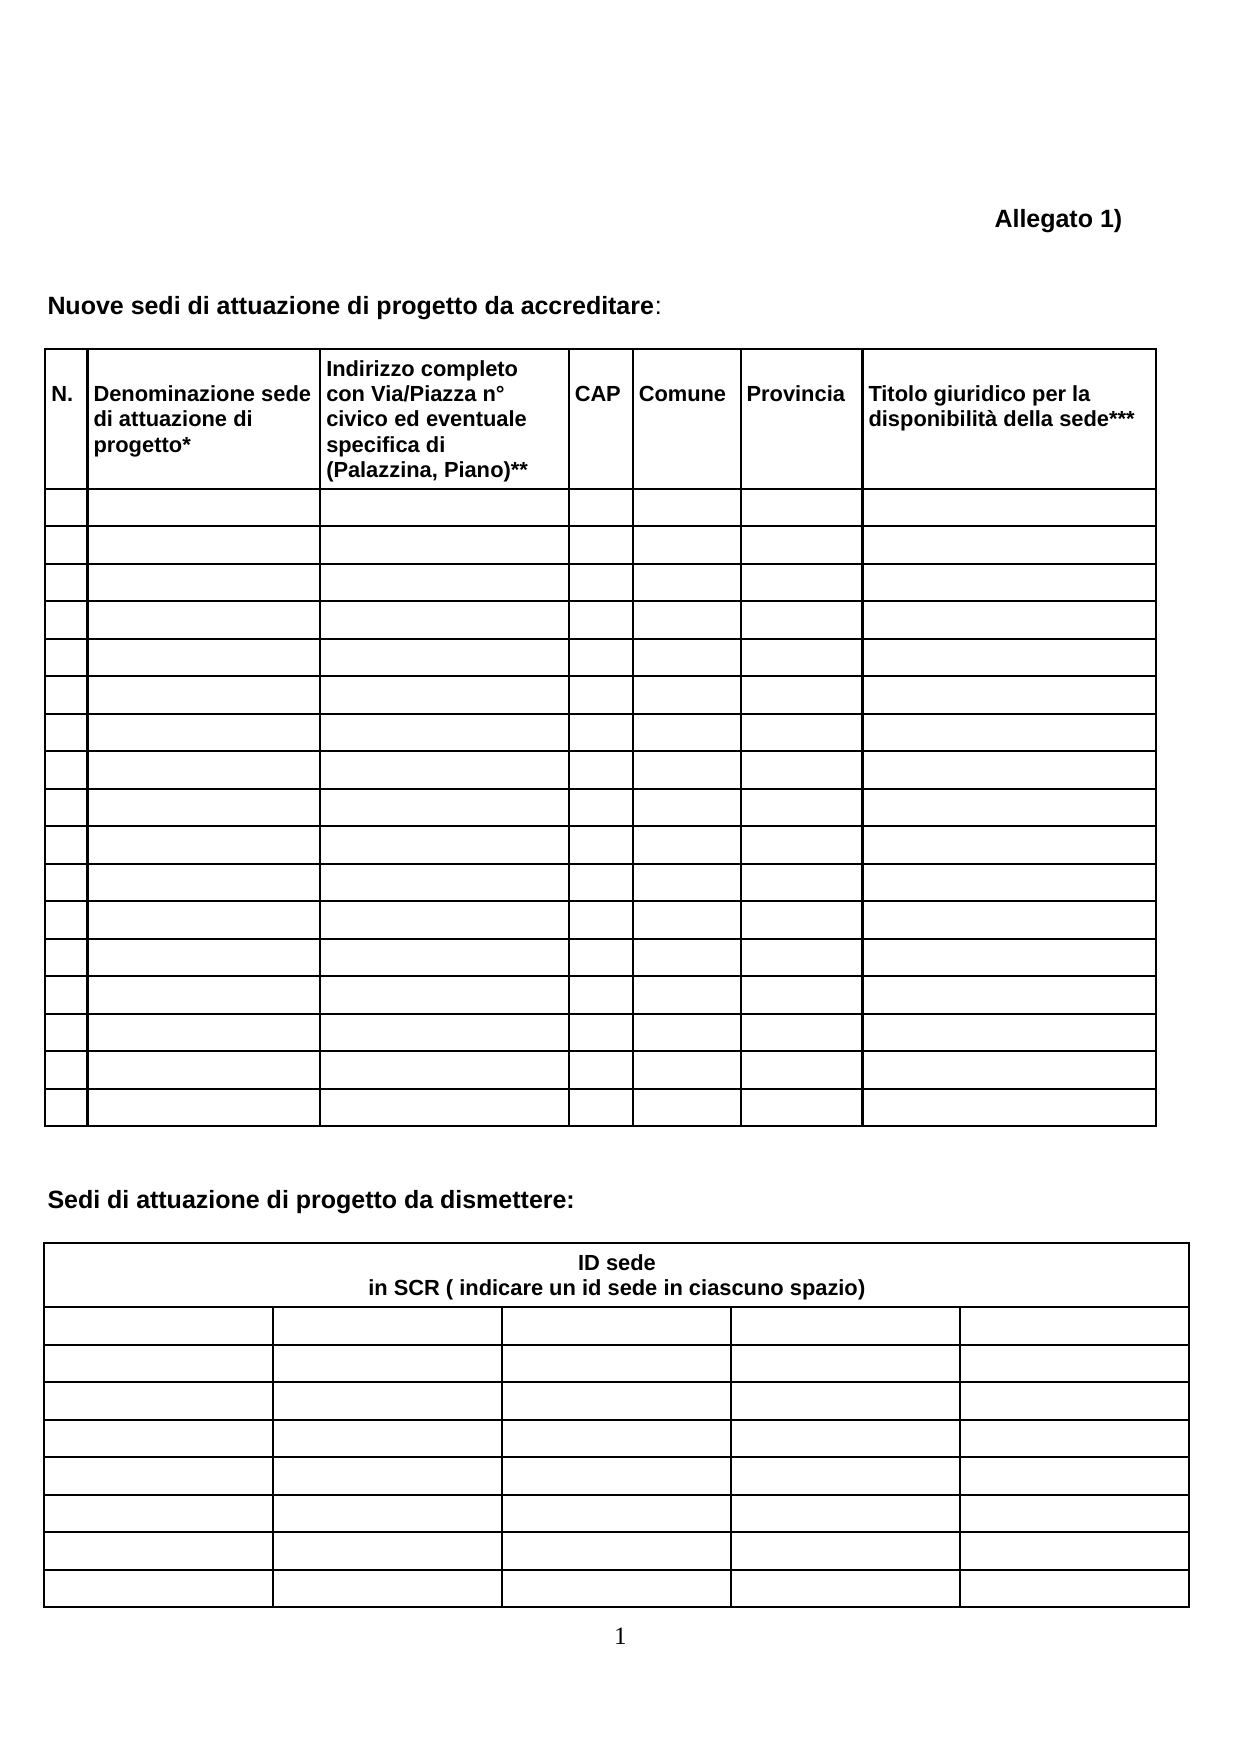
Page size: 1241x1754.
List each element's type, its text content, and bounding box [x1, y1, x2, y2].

table_cell [742, 902, 861, 938]
table_cell [864, 677, 1155, 713]
table_cell [732, 1533, 959, 1569]
table_cell [634, 565, 740, 600]
table_cell [46, 1090, 86, 1125]
table_header Indirizzo completo con Via/Piazza n° civico ed eventuale specifica di (Palazzina, Piano)** [321, 350, 568, 488]
table_cell [742, 1052, 861, 1088]
table_cell [321, 565, 568, 600]
table_cell [570, 1052, 632, 1088]
table_cell [732, 1496, 959, 1531]
table_cell [634, 677, 740, 713]
table_cell [503, 1421, 730, 1456]
table_cell [89, 602, 319, 638]
table_cell [570, 640, 632, 675]
table_cell [45, 1346, 272, 1381]
table_cell [89, 677, 319, 713]
table_cell [321, 977, 568, 1013]
table_cell [45, 1458, 272, 1494]
table_cell [274, 1533, 501, 1569]
table_cell [742, 865, 861, 900]
table_cell [46, 640, 86, 675]
table_cell [961, 1571, 1188, 1606]
table_cell [742, 752, 861, 788]
table_cell [45, 1308, 272, 1344]
table_cell [570, 677, 632, 713]
table_cell [634, 902, 740, 938]
table_cell [634, 940, 740, 975]
table_cell [864, 752, 1155, 788]
table_cell [321, 1090, 568, 1125]
table_cell [864, 490, 1155, 525]
table_cell [742, 977, 861, 1013]
table_cell [864, 1090, 1155, 1125]
table_cell [864, 865, 1155, 900]
table_cell [503, 1308, 730, 1344]
table_cell [570, 602, 632, 638]
table_header Comune [634, 350, 740, 488]
table_cell [321, 677, 568, 713]
table_cell [634, 790, 740, 825]
table_cell [742, 715, 861, 750]
table_cell [46, 1015, 86, 1050]
table_cell [89, 1090, 319, 1125]
table_cell [570, 752, 632, 788]
table_cell [46, 790, 86, 825]
table_cell [46, 827, 86, 863]
table_cell [732, 1571, 959, 1606]
table_cell [274, 1458, 501, 1494]
table_header N. [46, 350, 86, 488]
table_cell [46, 940, 86, 975]
table_cell [321, 715, 568, 750]
table_cell [321, 790, 568, 825]
table_cell [570, 977, 632, 1013]
table_cell [634, 640, 740, 675]
table_cell [732, 1346, 959, 1381]
table_cell [274, 1571, 501, 1606]
table_cell [634, 1090, 740, 1125]
table_cell [570, 790, 632, 825]
table_cell [274, 1421, 501, 1456]
table_cell [634, 977, 740, 1013]
table_cell [742, 602, 861, 638]
table_cell [46, 715, 86, 750]
table_cell [89, 902, 319, 938]
table_cell [89, 827, 319, 863]
table_cell [732, 1383, 959, 1419]
table_cell [961, 1496, 1188, 1531]
table_cell [732, 1308, 959, 1344]
table_cell [864, 527, 1155, 563]
table_cell [503, 1571, 730, 1606]
text Nuove sedi di attuazione di progetto da accreditare: [47, 291, 1122, 319]
table_cell [89, 977, 319, 1013]
table_cell [89, 865, 319, 900]
table_cell [321, 1052, 568, 1088]
table_cell [46, 977, 86, 1013]
table_cell [45, 1383, 272, 1419]
table_cell [89, 940, 319, 975]
table_header CAP [570, 350, 632, 488]
table_cell [46, 1052, 86, 1088]
table_cell [634, 1015, 740, 1050]
table_cell [634, 715, 740, 750]
table_cell [570, 527, 632, 563]
table_cell [864, 940, 1155, 975]
table_cell [321, 640, 568, 675]
table_cell [45, 1533, 272, 1569]
table_cell [864, 790, 1155, 825]
table_cell [45, 1421, 272, 1456]
table_cell [46, 602, 86, 638]
table_cell [89, 715, 319, 750]
table_cell [503, 1496, 730, 1531]
table_cell [321, 527, 568, 563]
table_cell [570, 902, 632, 938]
table_cell [864, 715, 1155, 750]
table_cell [742, 565, 861, 600]
table_header ID sede in SCR ( indicare un id sede in ciascuno spazio) [45, 1244, 1188, 1306]
table_cell [634, 490, 740, 525]
table_cell [634, 1052, 740, 1088]
table_cell [961, 1346, 1188, 1381]
table_cell [321, 752, 568, 788]
table_cell [570, 490, 632, 525]
table_cell [274, 1308, 501, 1344]
text Sedi di attuazione di progetto da dismettere: [47, 1185, 1122, 1213]
table_cell [46, 490, 86, 525]
table_cell [742, 1015, 861, 1050]
table_cell [742, 527, 861, 563]
table_cell [742, 677, 861, 713]
table_cell [732, 1421, 959, 1456]
table_cell [321, 827, 568, 863]
table_cell [321, 490, 568, 525]
table_cell [864, 827, 1155, 863]
table_cell [321, 1015, 568, 1050]
table_cell [46, 865, 86, 900]
table_cell [321, 865, 568, 900]
table_cell [503, 1458, 730, 1494]
table_cell [89, 790, 319, 825]
table_cell [46, 527, 86, 563]
table_cell [570, 940, 632, 975]
table_cell [864, 1052, 1155, 1088]
table_cell [742, 490, 861, 525]
table_cell [742, 790, 861, 825]
table_cell [570, 1015, 632, 1050]
table_cell [89, 752, 319, 788]
table_header Titolo giuridico per la disponibilità della sede*** [864, 350, 1155, 488]
table_cell [961, 1421, 1188, 1456]
table_cell [89, 527, 319, 563]
table_cell [46, 902, 86, 938]
table_cell [742, 1090, 861, 1125]
table_cell [89, 1052, 319, 1088]
table_cell [864, 640, 1155, 675]
table_cell [742, 640, 861, 675]
table_cell [864, 565, 1155, 600]
table_cell [503, 1533, 730, 1569]
table_cell [742, 827, 861, 863]
table_cell [570, 827, 632, 863]
table_header Provincia [742, 350, 861, 488]
table_cell [864, 602, 1155, 638]
table_cell [961, 1308, 1188, 1344]
table_cell [961, 1533, 1188, 1569]
table_cell [46, 677, 86, 713]
table_cell [274, 1496, 501, 1531]
text Allegato 1) [118, 204, 1122, 233]
table_cell [89, 565, 319, 600]
table_cell [864, 1015, 1155, 1050]
table_cell [321, 902, 568, 938]
table_cell [570, 565, 632, 600]
table_cell [89, 490, 319, 525]
table_cell [45, 1571, 272, 1606]
table_cell [503, 1383, 730, 1419]
table_cell [742, 940, 861, 975]
table_cell [864, 902, 1155, 938]
table_cell [570, 1090, 632, 1125]
table_cell [634, 527, 740, 563]
table_cell [570, 715, 632, 750]
table_cell [961, 1458, 1188, 1494]
table_cell [321, 602, 568, 638]
table_cell [634, 827, 740, 863]
table_cell [634, 602, 740, 638]
table_cell [732, 1458, 959, 1494]
table_cell [321, 940, 568, 975]
table_cell [46, 752, 86, 788]
table_cell [634, 752, 740, 788]
table_cell [570, 865, 632, 900]
table_cell [89, 1015, 319, 1050]
table_cell [864, 977, 1155, 1013]
table_cell [46, 565, 86, 600]
table_cell [503, 1346, 730, 1381]
table_cell [274, 1346, 501, 1381]
table_cell [961, 1383, 1188, 1419]
table_header Denominazione sede di attuazione di progetto* [89, 350, 319, 488]
table_cell [634, 865, 740, 900]
table_cell [274, 1383, 501, 1419]
table_cell [89, 640, 319, 675]
table_cell [45, 1496, 272, 1531]
